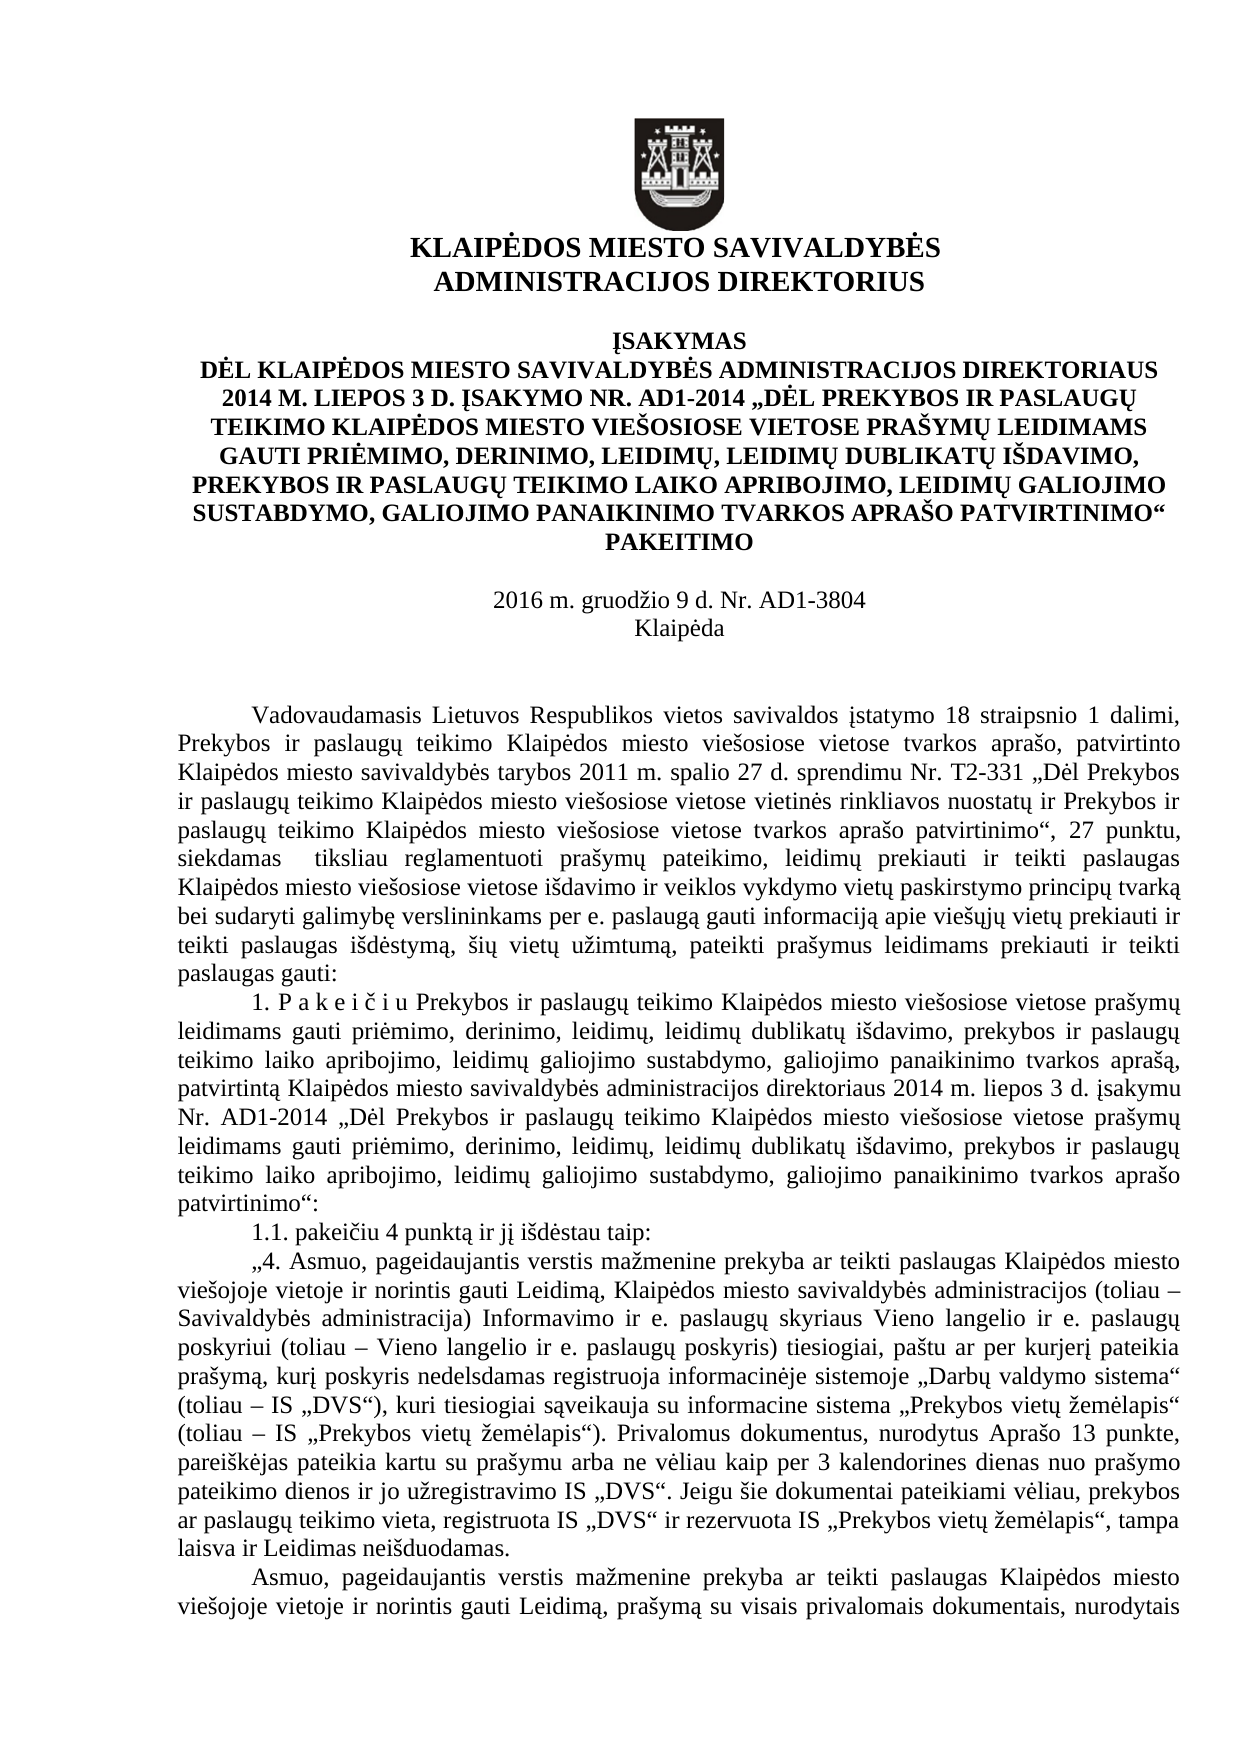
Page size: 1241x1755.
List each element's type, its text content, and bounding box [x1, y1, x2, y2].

text ADMINISTRACIJOS DIREKTORIUS [177, 264, 1181, 297]
text 2016 m. gruodžio 9 d. Nr. AD1-3804 [177, 585, 1181, 613]
text KLAIPĖDOS MIESTO SAVIVALDYBĖS [177, 230, 1181, 264]
text Vadovaudamasis Lietuvos Respublikos vietos savivaldos įstatymo 18 straipsnio 1 dalimi, Prekybos ir paslaugų teikimo Klaipėdos miesto viešosiose vietose tvarkos aprašo, patvirtinto Klaipėdos miesto savivaldybės tarybos 2011 m. spalio 27 d. sprendimu Nr. T2-331 „Dėl Prekybos ir paslaugų teikimo Klaipėdos miesto viešosiose vietose vietinės rinkliavos nuostatų ir Prekybos ir paslaugų teikimo Klaipėdos miesto viešosiose vietose tvarkos aprašo patvirtinimo“, 27 punktu, siekdamas tiksliau reglamentuoti prašymų pateikimo, leidimų prekiauti ir teikti paslaugas Klaipėdos miesto viešosiose vietose išdavimo ir veiklos vykdymo vietų paskirstymo principų tvarką bei sudaryti galimybę verslininkams per e. paslaugą gauti informaciją apie viešųjų vietų prekiauti ir teikti paslaugas išdėstymą, šių vietų užimtumą, pateikti prašymus leidimams prekiauti ir teikti paslaugas gauti: [177, 700, 1181, 987]
text DĖL KLAIPĖDOS MIESTO SAVIVALDYBĖS ADMINISTRACIJOS DIREKTORIAUS 2014 M. LIEPOS 3 D. ĮSAKYMO NR. AD1-2014 „DĖL PREKYBOS IR PASLAUGŲ TEIKIMO KLAIPĖDOS MIESTO VIEŠOSIOSE VIETOSE PRAŠYMŲ LEIDIMAMS GAUTI PRIĖMIMO, DERINIMO, LEIDIMŲ, LEIDIMŲ DUBLIKATŲ IŠDAVIMO, PREKYBOS IR PASLAUGŲ TEIKIMO LAIKO APRIBOJIMO, LEIDIMŲ GALIOJIMO SUSTABDYMO, GALIOJIMO PANAIKINIMO TVARKOS APRAŠO PATVIRTINIMO“ PAKEITIMO [177, 355, 1181, 556]
text ĮSAKYMAS [177, 326, 1181, 355]
text Asmuo, pageidaujantis verstis mažmenine prekyba ar teikti paslaugas Klaipėdos miesto viešojoje vietoje ir norintis gauti Leidimą, prašymą su visais privalomais dokumentais, nurodytais [177, 1562, 1181, 1620]
text Klaipėda [177, 613, 1181, 642]
text 1. Pakeičiu Prekybos ir paslaugų teikimo Klaipėdos miesto viešosiose vietose prašymų leidimams gauti priėmimo, derinimo, leidimų, leidimų dublikatų išdavimo, prekybos ir paslaugų teikimo laiko apribojimo, leidimų galiojimo sustabdymo, galiojimo panaikinimo tvarkos aprašą, patvirtintą Klaipėdos miesto savivaldybės administracijos direktoriaus 2014 m. liepos 3 d. įsakymu Nr. AD1-2014 „Dėl Prekybos ir paslaugų teikimo Klaipėdos miesto viešosiose vietose prašymų leidimams gauti priėmimo, derinimo, leidimų, leidimų dublikatų išdavimo, prekybos ir paslaugų teikimo laiko apribojimo, leidimų galiojimo sustabdymo, galiojimo panaikinimo tvarkos aprašo patvirtinimo“: [177, 987, 1181, 1217]
text 1.1. pakeičiu 4 punktą ir jį išdėstau taip: [177, 1217, 1181, 1246]
text „4. Asmuo, pageidaujantis verstis mažmenine prekyba ar teikti paslaugas Klaipėdos miesto viešojoje vietoje ir norintis gauti Leidimą, Klaipėdos miesto savivaldybės administracijos (toliau – Savivaldybės administracija) Informavimo ir e. paslaugų skyriaus Vieno langelio ir e. paslaugų poskyriui (toliau – Vieno langelio ir e. paslaugų poskyris) tiesiogiai, paštu ar per kurjerį pateikia prašymą, kurį poskyris nedelsdamas registruoja informacinėje sistemoje „Darbų valdymo sistema“ (toliau – IS „DVS“), kuri tiesiogiai sąveikauja su informacine sistema „Prekybos vietų žemėlapis“ (toliau – IS „Prekybos vietų žemėlapis“). Privalomus dokumentus, nurodytus Aprašo 13 punkte, pareiškėjas pateikia kartu su prašymu arba ne vėliau kaip per 3 kalendorines dienas nuo prašymo pateikimo dienos ir jo užregistravimo IS „DVS“. Jeigu šie dokumentai pateikiami vėliau, prekybos ar paslaugų teikimo vieta, registruota IS „DVS“ ir rezervuota IS „Prekybos vietų žemėlapis“, tampa laisva ir Leidimas neišduodamas. [177, 1246, 1181, 1562]
